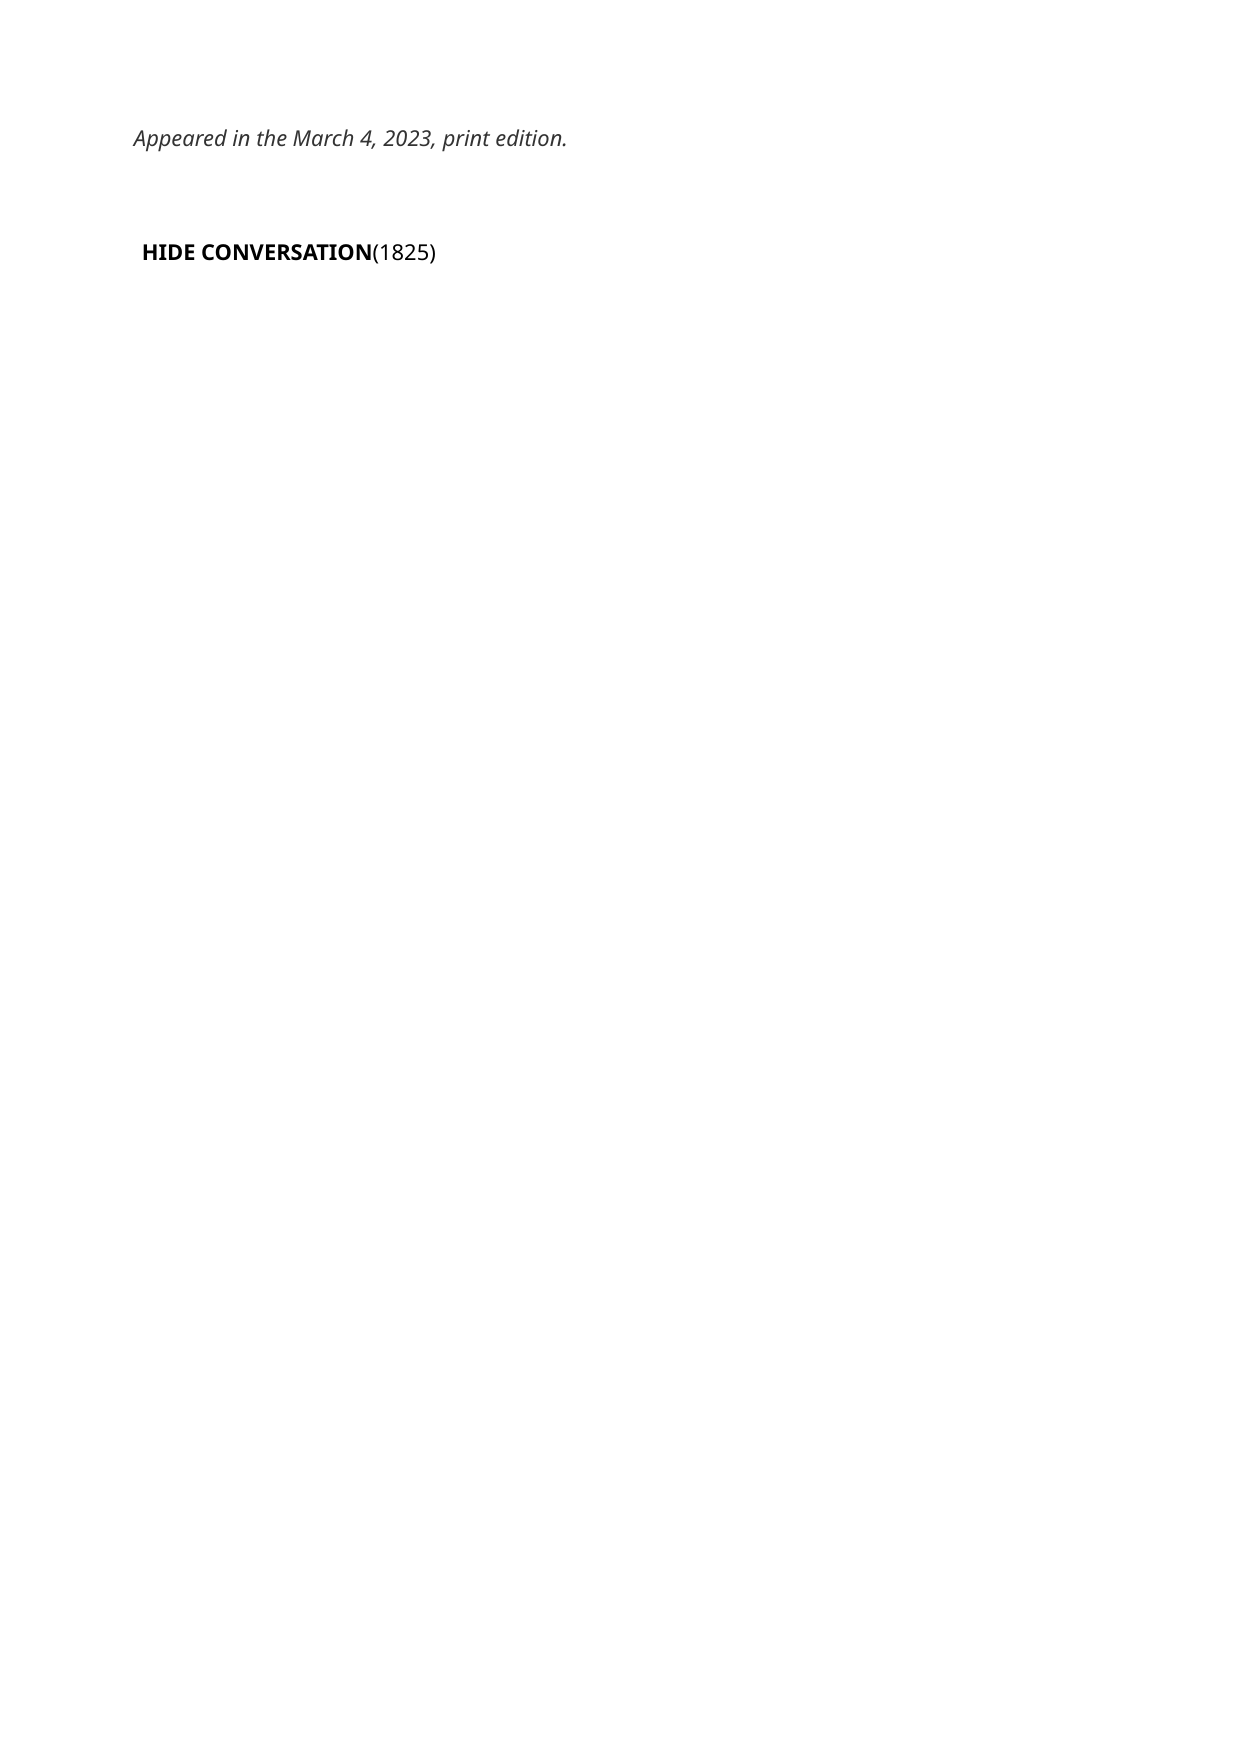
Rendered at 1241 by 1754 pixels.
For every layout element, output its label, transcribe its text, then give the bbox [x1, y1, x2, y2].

text HIDE CONVERSATION(1825) [142, 237, 1106, 266]
text Appeared in the March 4, 2023, print edition. [134, 118, 1106, 152]
